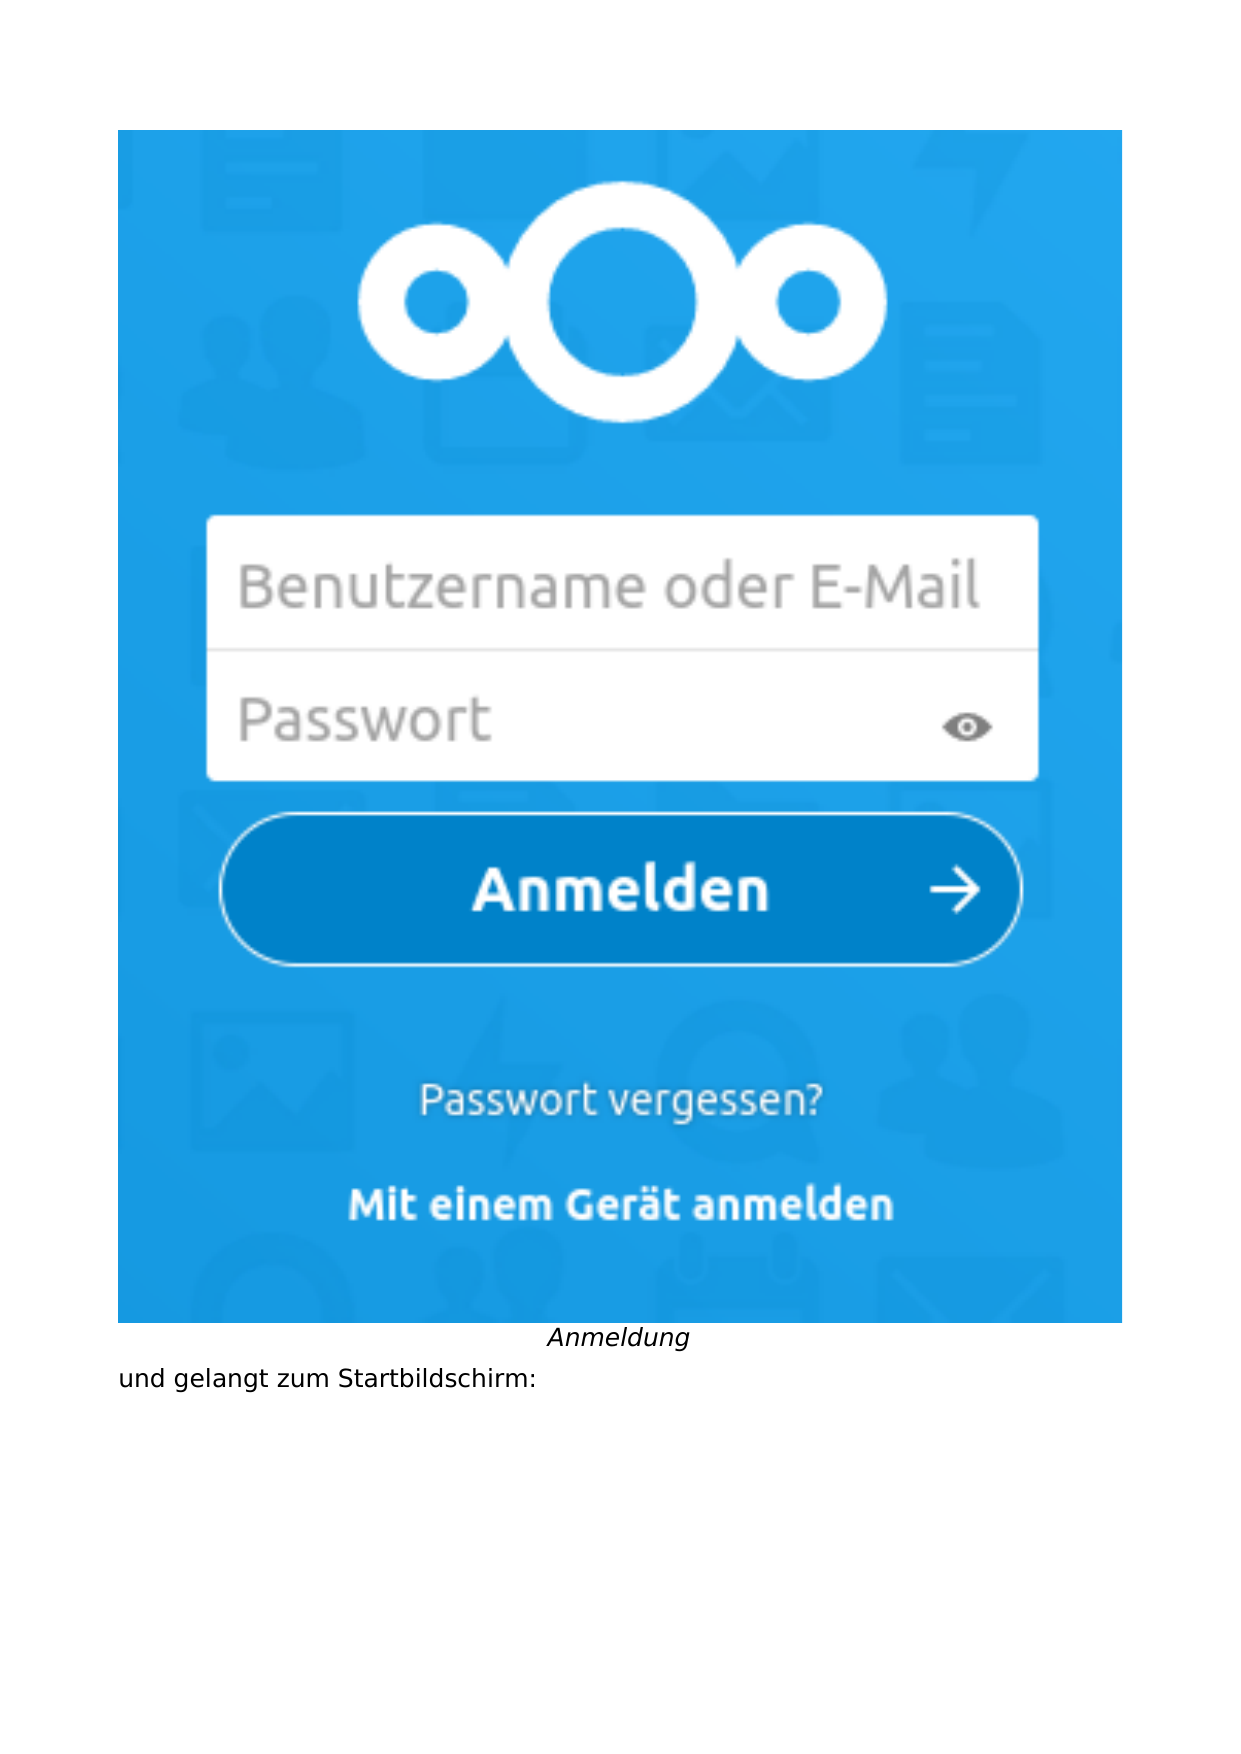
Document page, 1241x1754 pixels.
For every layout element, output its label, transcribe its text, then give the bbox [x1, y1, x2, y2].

text und gelangt zum Startbildschirm: [118, 1364, 1122, 1394]
text Anmeldung [118, 1323, 1122, 1352]
picture [118, 130, 1123, 1323]
